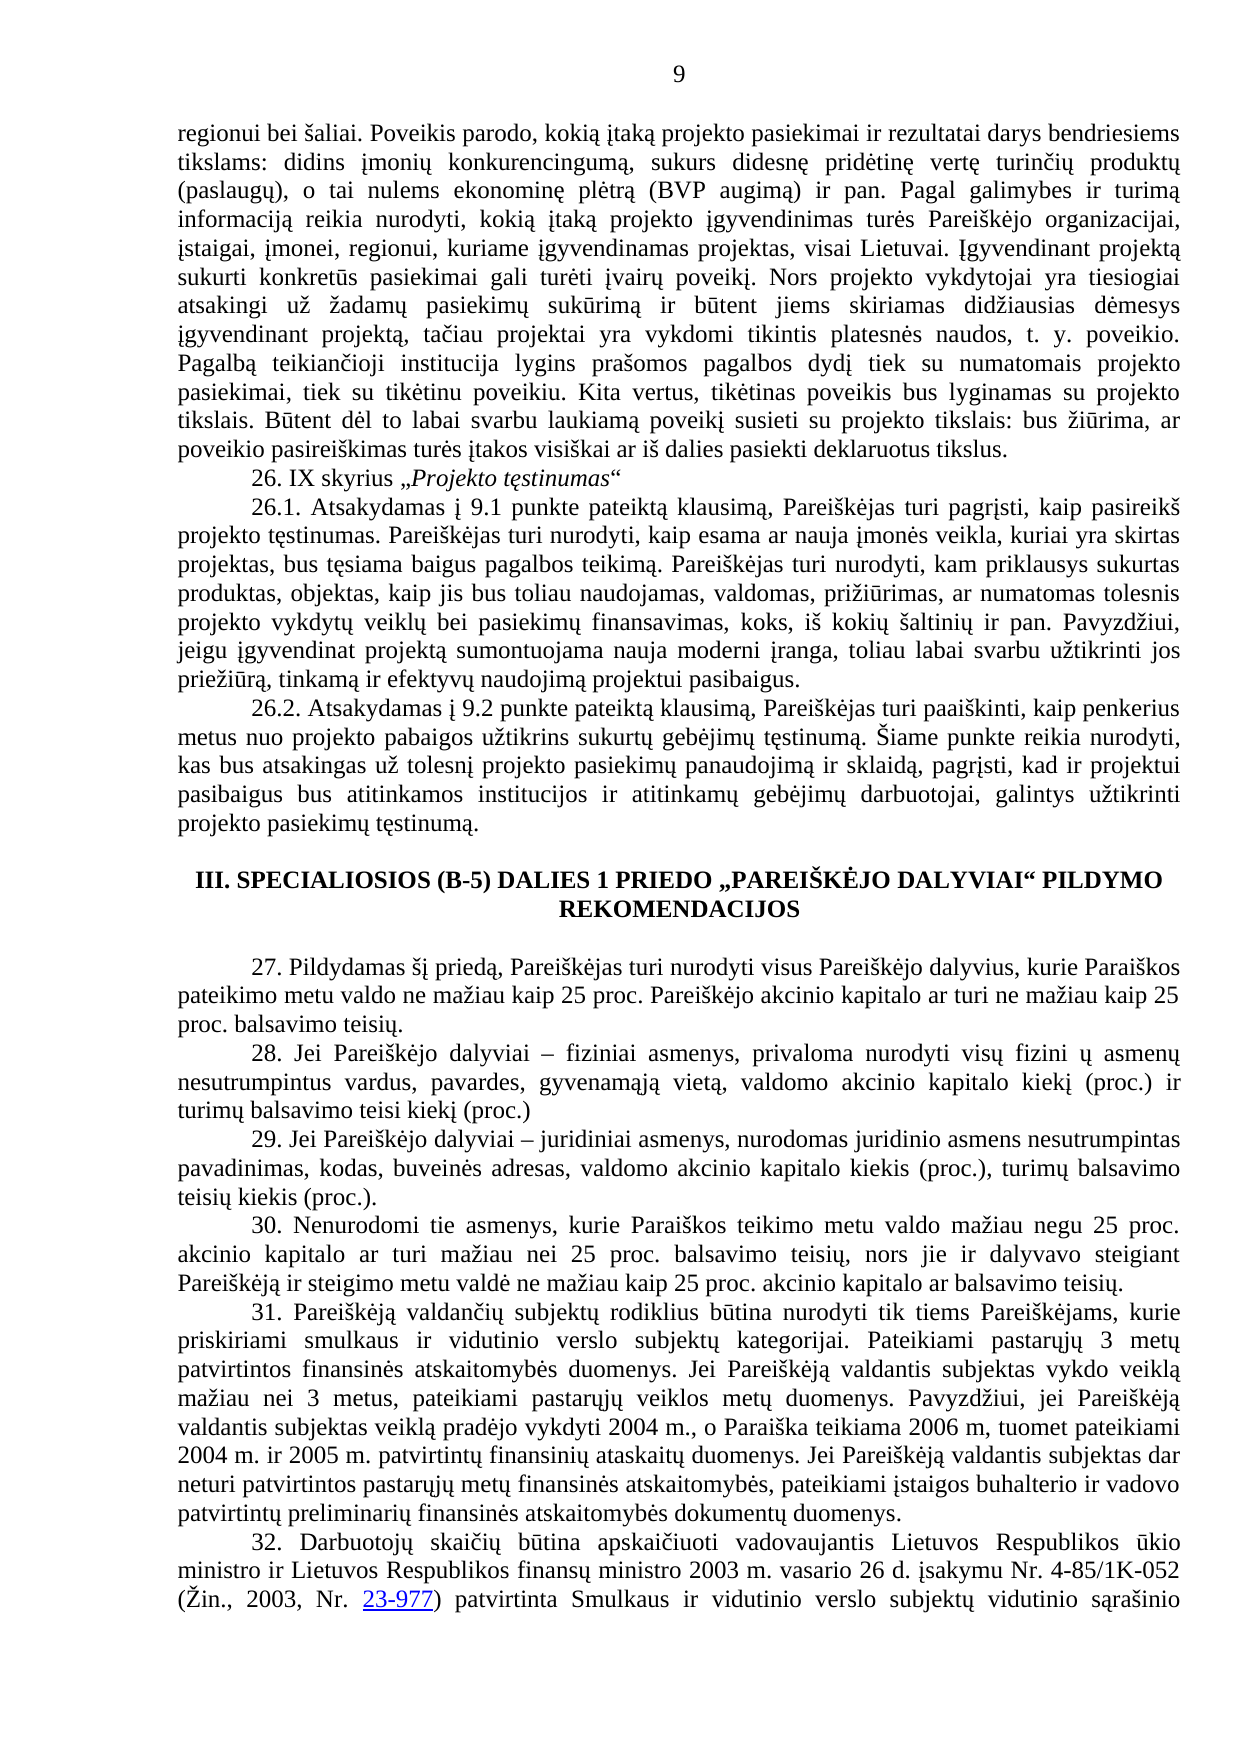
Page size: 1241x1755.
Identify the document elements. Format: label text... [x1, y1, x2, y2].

text 26.1. Atsakydamas į 9.1 punkte pateiktą klausimą, Pareiškėjas turi pagrįsti, kaip pasireikš projekto tęstinumas. Pareiškėjas turi nurodyti, kaip esama ar nauja įmonės veikla, kuriai yra skirtas projektas, bus tęsiama baigus pagalbos teikimą. Pareiškėjas turi nurodyti, kam priklausys sukurtas produktas, objektas, kaip jis bus toliau naudojamas, valdomas, prižiūrimas, ar numatomas tolesnis projekto vykdytų veiklų bei pasiekimų finansavimas, koks, iš kokių šaltinių ir pan. Pavyzdžiui, jeigu įgyvendinat projektą sumontuojama nauja moderni įranga, toliau labai svarbu užtikrinti jos priežiūrą, tinkamą ir efektyvų naudojimą projektui pasibaigus. [177, 492, 1181, 693]
text 30. Nenurodomi tie asmenys, kurie Paraiškos teikimo metu valdo mažiau negu 25 proc. akcinio kapitalo ar turi mažiau nei 25 proc. balsavimo teisių, nors jie ir dalyvavo steigiant Pareiškėją ir steigimo metu valdė ne mažiau kaip 25 proc. akcinio kapitalo ar balsavimo teisių. [177, 1211, 1181, 1297]
text 31. Pareiškėją valdančių subjektų rodiklius būtina nurodyti tik tiems Pareiškėjams, kurie priskiriami smulkaus ir vidutinio verslo subjektų kategorijai. Pateikiami pastarųjų 3 metų patvirtintos finansinės atskaitomybės duomenys. Jei Pareiškėją valdantis subjektas vykdo veiklą mažiau nei 3 metus, pateikiami pastarųjų veiklos metų duomenys. Pavyzdžiui, jei Pareiškėją valdantis subjektas veiklą pradėjo vykdyti 2004 m., o Paraiška teikiama 2006 m, tuomet pateikiami 2004 m. ir 2005 m. patvirtintų finansinių ataskaitų duomenys. Jei Pareiškėją valdantis subjektas dar neturi patvirtintos pastarųjų metų finansinės atskaitomybės, pateikiami įstaigos buhalterio ir vadovo patvirtintų preliminarių finansinės atskaitomybės dokumentų duomenys. [177, 1297, 1181, 1527]
text 26.2. Atsakydamas į 9.2 punkte pateiktą klausimą, Pareiškėjas turi paaiškinti, kaip penkerius metus nuo projekto pabaigos užtikrins sukurtų gebėjimų tęstinumą. Šiame punkte reikia nurodyti, kas bus atsakingas už tolesnį projekto pasiekimų panaudojimą ir sklaidą, pagrįsti, kad ir projektui pasibaigus bus atitinkamos institucijos ir atitinkamų gebėjimų darbuotojai, galintys užtikrinti projekto pasiekimų tęstinumą. [177, 693, 1181, 837]
text III. SPECIALIOSIOS (B-5) DALIES 1 PRIEDO „PAREIŠKĖJO DALYVIAI“ PILDYMO REKOMENDACIJOS [177, 866, 1181, 923]
text regionui bei šaliai. Poveikis parodo, kokią įtaką projekto pasiekimai ir rezultatai darys bendriesiems tikslams: didins įmonių konkurencingumą, sukurs didesnę pridėtinę vertę turinčių produktų (paslaugų), o tai nulems ekonominę plėtrą (BVP augimą) ir pan. Pagal galimybes ir turimą informaciją reikia nurodyti, kokią įtaką projekto įgyvendinimas turės Pareiškėjo organizacijai, įstaigai, įmonei, regionui, kuriame įgyvendinamas projektas, visai Lietuvai. Įgyvendinant projektą sukurti konkretūs pasiekimai gali turėti įvairų poveikį. Nors projekto vykdytojai yra tiesiogiai atsakingi už žadamų pasiekimų sukūrimą ir būtent jiems skiriamas didžiausias dėmesys įgyvendinant projektą, tačiau projektai yra vykdomi tikintis platesnės naudos, t. y. poveikio. Pagalbą teikiančioji institucija lygins prašomos pagalbos dydį tiek su numatomais projekto pasiekimai, tiek su tikėtinu poveikiu. Kita vertus, tikėtinas poveikis bus lyginamas su projekto tikslais. Būtent dėl to labai svarbu laukiamą poveikį susieti su projekto tikslais: bus žiūrima, ar poveikio pasireiškimas turės įtakos visiškai ar iš dalies pasiekti deklaruotus tikslus. [177, 118, 1181, 463]
text 27. Pildydamas šį priedą, Pareiškėjas turi nurodyti visus Pareiškėjo dalyvius, kurie Paraiškos pateikimo metu valdo ne mažiau kaip 25 proc. Pareiškėjo akcinio kapitalo ar turi ne mažiau kaip 25 proc. balsavimo teisių. [177, 952, 1181, 1038]
text 29. Jei Pareiškėjo dalyviai – juridiniai asmenys, nurodomas juridinio asmens nesutrumpintas pavadinimas, kodas, buveinės adresas, valdomo akcinio kapitalo kiekis (proc.), turimų balsavimo teisių kiekis (proc.). [177, 1124, 1181, 1211]
text 28. Jei Pareiškėjo dalyviai – fiziniai asmenys, privaloma nurodyti visų fizini ų asmenų nesutrumpintus vardus, pavardes, gyvenamąją vietą, valdomo akcinio kapitalo kiekį (proc.) ir turimų balsavimo teisi kiekį (proc.) [177, 1038, 1181, 1124]
text 32. Darbuotojų skaičių būtina apskaičiuoti vadovaujantis Lietuvos Respublikos ūkio ministro ir Lietuvos Respublikos finansų ministro 2003 m. vasario 26 d. įsakymu Nr. 4-85/1K-052 (Žin., 2003, Nr. 23-977) patvirtinta Smulkaus ir vidutinio verslo subjektų vidutinio sąrašinio [177, 1527, 1181, 1613]
text 26. IX skyrius „Projekto tęstinumas“ [177, 463, 1181, 492]
